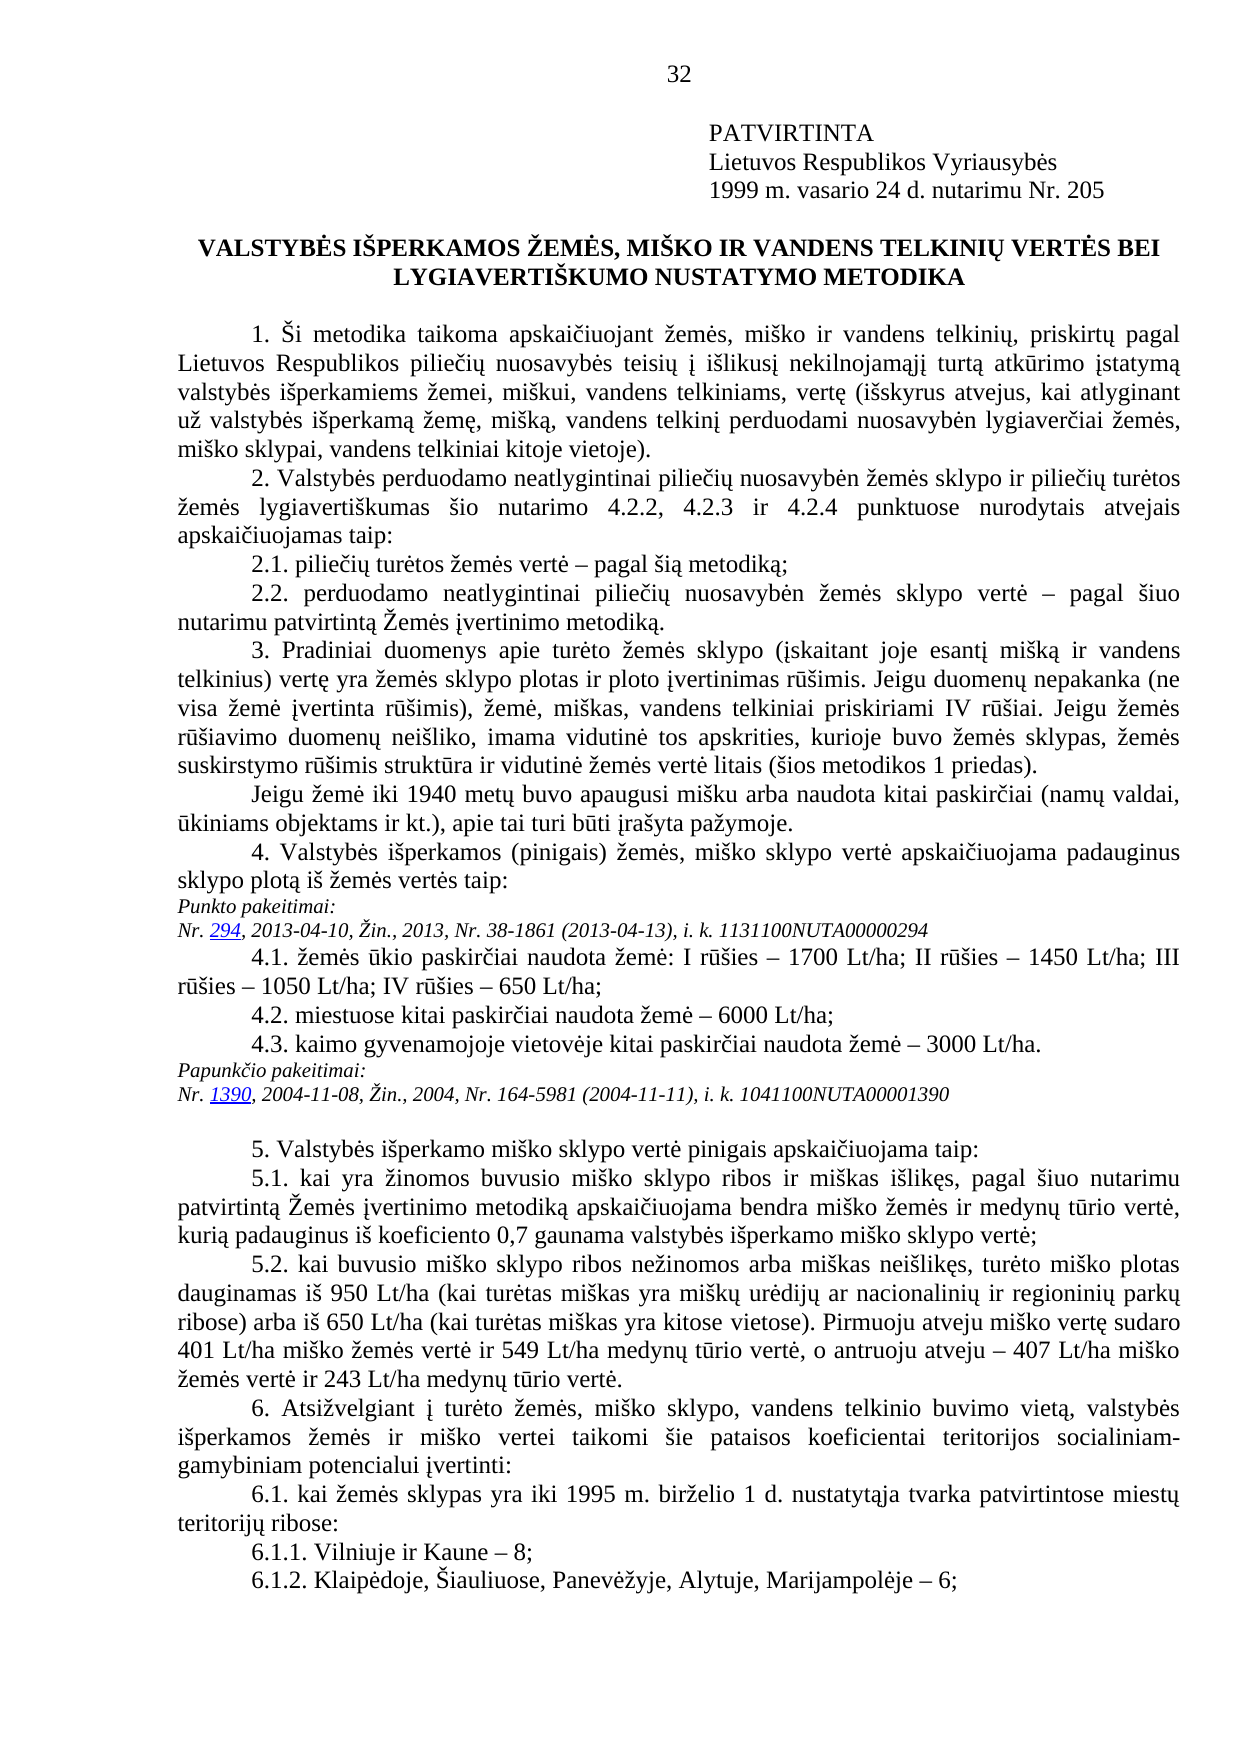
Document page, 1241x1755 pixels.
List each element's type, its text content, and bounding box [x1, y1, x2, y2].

text 4. Valstybės išperkamos (pinigais) žemės, miško sklypo vertė apskaičiuojama padauginus sklypo plotą iš žemės vertės taip: [177, 837, 1181, 894]
text 6. Atsižvelgiant į turėto žemės, miško sklypo, vandens telkinio buvimo vietą, valstybės išperkamos žemės ir miško vertei taikomi šie pataisos koeficientai teritorijos socialiniam-gamybiniam potencialui įvertinti: [177, 1393, 1181, 1479]
text 5.2. kai buvusio miško sklypo ribos nežinomos arba miškas neišlikęs, turėto miško plotas dauginamas iš 950 Lt/ha (kai turėtas miškas yra miškų urėdijų ar nacionalinių ir regioninių parkų ribose) arba iš 650 Lt/ha (kai turėtas miškas yra kitose vietose). Pirmuoju atveju miško vertę sudaro 401 Lt/ha miško žemės vertė ir 549 Lt/ha medynų tūrio vertė, o antruoju atveju – 407 Lt/ha miško žemės vertė ir 243 Lt/ha medynų tūrio vertė. [177, 1249, 1181, 1393]
text 1999 m. vasario 24 d. nutarimu Nr. 205 [177, 176, 1181, 204]
text 5. Valstybės išperkamo miško sklypo vertė pinigais apskaičiuojama taip: [177, 1134, 1181, 1163]
text Papunkčio pakeitimai: [177, 1057, 1181, 1082]
text Nr. 294, 2013-04-10, Žin., 2013, Nr. 38-1861 (2013-04-13), i. k. 1131100NUTA00000294 [177, 918, 1181, 942]
text Nr. 1390, 2004-11-08, Žin., 2004, Nr. 164-5981 (2004-11-11), i. k. 1041100NUTA00001390 [177, 1082, 1181, 1106]
text 4.1. žemės ūkio paskirčiai naudota žemė: I rūšies – 1700 Lt/ha; II rūšies – 1450 Lt/ha; III rūšies – 1050 Lt/ha; IV rūšies – 650 Lt/ha; [177, 942, 1181, 1000]
text 2.1. piliečių turėtos žemės vertė – pagal šią metodiką; [177, 549, 1181, 578]
text 2.2. perduodamo neatlygintinai piliečių nuosavybėn žemės sklypo vertė – pagal šiuo nutarimu patvirtintą Žemės įvertinimo metodiką. [177, 578, 1181, 636]
text 3. Pradiniai duomenys apie turėto žemės sklypo (įskaitant joje esantį mišką ir vandens telkinius) vertę yra žemės sklypo plotas ir ploto įvertinimas rūšimis. Jeigu duomenų nepakanka (ne visa žemė įvertinta rūšimis), žemė, miškas, vandens telkiniai priskiriami IV rūšiai. Jeigu žemės rūšiavimo duomenų neišliko, imama vidutinė tos apskrities, kurioje buvo žemės sklypas, žemės suskirstymo rūšimis struktūra ir vidutinė žemės vertė litais (šios metodikos 1 priedas). [177, 636, 1181, 779]
text Lietuvos Respublikos Vyriausybės [177, 147, 1181, 176]
text 2. Valstybės perduodamo neatlygintinai piliečių nuosavybėn žemės sklypo ir piliečių turėtos žemės lygiavertiškumas šio nutarimo 4.2.2, 4.2.3 ir 4.2.4 punktuose nurodytais atvejais apskaičiuojamas taip: [177, 463, 1181, 549]
text PATVIRTINTA [709, 118, 1181, 147]
text 6.1. kai žemės sklypas yra iki 1995 m. birželio 1 d. nustatytąja tvarka patvirtintose miestų teritorijų ribose: [177, 1479, 1181, 1537]
text 5.1. kai yra žinomos buvusio miško sklypo ribos ir miškas išlikęs, pagal šiuo nutarimu patvirtintą Žemės įvertinimo metodiką apskaičiuojama bendra miško žemės ir medynų tūrio vertė, kurią padauginus iš koeficiento 0,7 gaunama valstybės išperkamo miško sklypo vertė; [177, 1163, 1181, 1249]
text 6.1.1. Vilniuje ir Kaune – 8; [177, 1537, 1181, 1566]
text Jeigu žemė iki 1940 metų buvo apaugusi mišku arba naudota kitai paskirčiai (namų valdai, ūkiniams objektams ir kt.), apie tai turi būti įrašyta pažymoje. [177, 779, 1181, 837]
text 1. Ši metodika taikoma apskaičiuojant žemės, miško ir vandens telkinių, priskirtų pagal Lietuvos Respublikos piliečių nuosavybės teisių į išlikusį nekilnojamąjį turtą atkūrimo įstatymą valstybės išperkamiems žemei, miškui, vandens telkiniams, vertę (išskyrus atvejus, kai atlyginant už valstybės išperkamą žemę, mišką, vandens telkinį perduodami nuosavybėn lygiaverčiai žemės, miško sklypai, vandens telkiniai kitoje vietoje). [177, 319, 1181, 463]
text 4.2. miestuose kitai paskirčiai naudota žemė – 6000 Lt/ha; [177, 1000, 1181, 1029]
text Punkto pakeitimai: [177, 894, 1181, 918]
text Valstybės išperkamos žemės, miško ir vandens telkinių vertės bei lygiavertiškumo nustatymo metodika [177, 233, 1181, 291]
text 4.3. kaimo gyvenamojoje vietovėje kitai paskirčiai naudota žemė – 3000 Lt/ha. [177, 1029, 1181, 1057]
text 6.1.2. Klaipėdoje, Šiauliuose, Panevėžyje, Alytuje, Marijampolėje – 6; [177, 1566, 1181, 1594]
